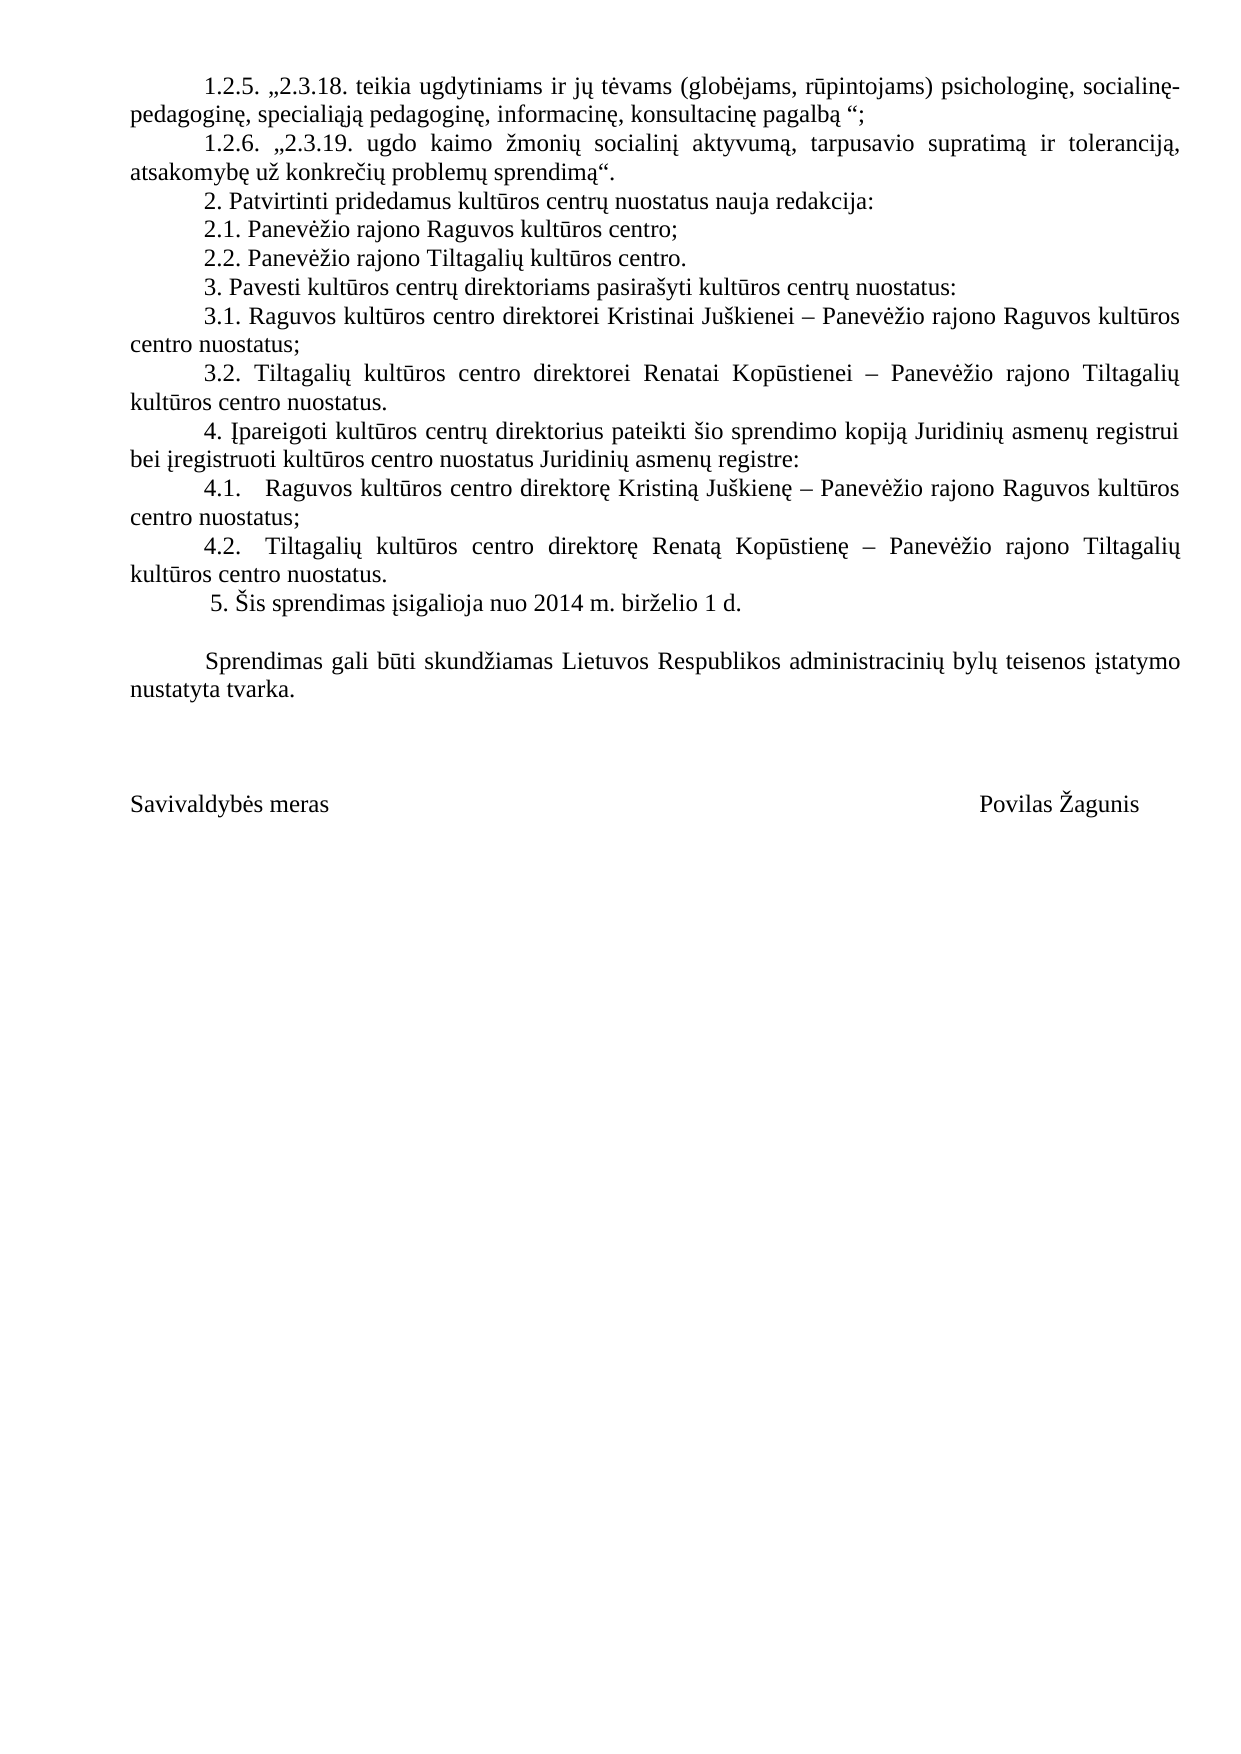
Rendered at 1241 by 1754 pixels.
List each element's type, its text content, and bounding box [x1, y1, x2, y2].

text 1.2.6. „2.3.19. ugdo kaimo žmonių socialinį aktyvumą, tarpusavio supratimą ir toleranciją, atsakomybę už konkrečių problemų sprendimą“. [130, 128, 1181, 186]
text Savivaldybės meras Povilas Žagunis [130, 789, 1181, 818]
text 4. Įpareigoti kultūros centrų direktorius pateikti šio sprendimo kopiją Juridinių asmenų registrui bei įregistruoti kultūros centro nuostatus Juridinių asmenų registre: [130, 416, 1181, 473]
text 2. Patvirtinti pridedamus kultūros centrų nuostatus nauja redakcija: [130, 186, 1181, 214]
text Sprendimas gali būti skundžiamas Lietuvos Respublikos administracinių bylų teisenos įstatymo nustatyta tvarka. [130, 646, 1181, 703]
list Tiltagalių kultūros centro direktorę Renatą Kopūstienę – Panevėžio rajono Tiltagalių kultūros centro nuostatus. [130, 531, 1181, 588]
list Raguvos kultūros centro direktorę Kristiną Juškienę – Panevėžio rajono Raguvos kultūros centro nuostatus; [130, 473, 1181, 531]
text 2.2. Panevėžio rajono Tiltagalių kultūros centro. [130, 243, 1181, 272]
text 3. Pavesti kultūros centrų direktoriams pasirašyti kultūros centrų nuostatus: [130, 272, 1181, 301]
text 3.1. Raguvos kultūros centro direktorei Kristinai Juškienei – Panevėžio rajono Raguvos kultūros centro nuostatus; [130, 301, 1181, 358]
text 3.2. Tiltagalių kultūros centro direktorei Renatai Kopūstienei – Panevėžio rajono Tiltagalių kultūros centro nuostatus. [130, 358, 1181, 416]
text 1.2.5. „2.3.18. teikia ugdytiniams ir jų tėvams (globėjams, rūpintojams) psichologinę, socialinę-pedagoginę, specialiąją pedagoginę, informacinę, konsultacinę pagalbą “; [130, 71, 1181, 128]
text 2.1. Panevėžio rajono Raguvos kultūros centro; [130, 214, 1181, 243]
text 5. Šis sprendimas įsigalioja nuo 2014 m. birželio 1 d. [130, 588, 1181, 617]
